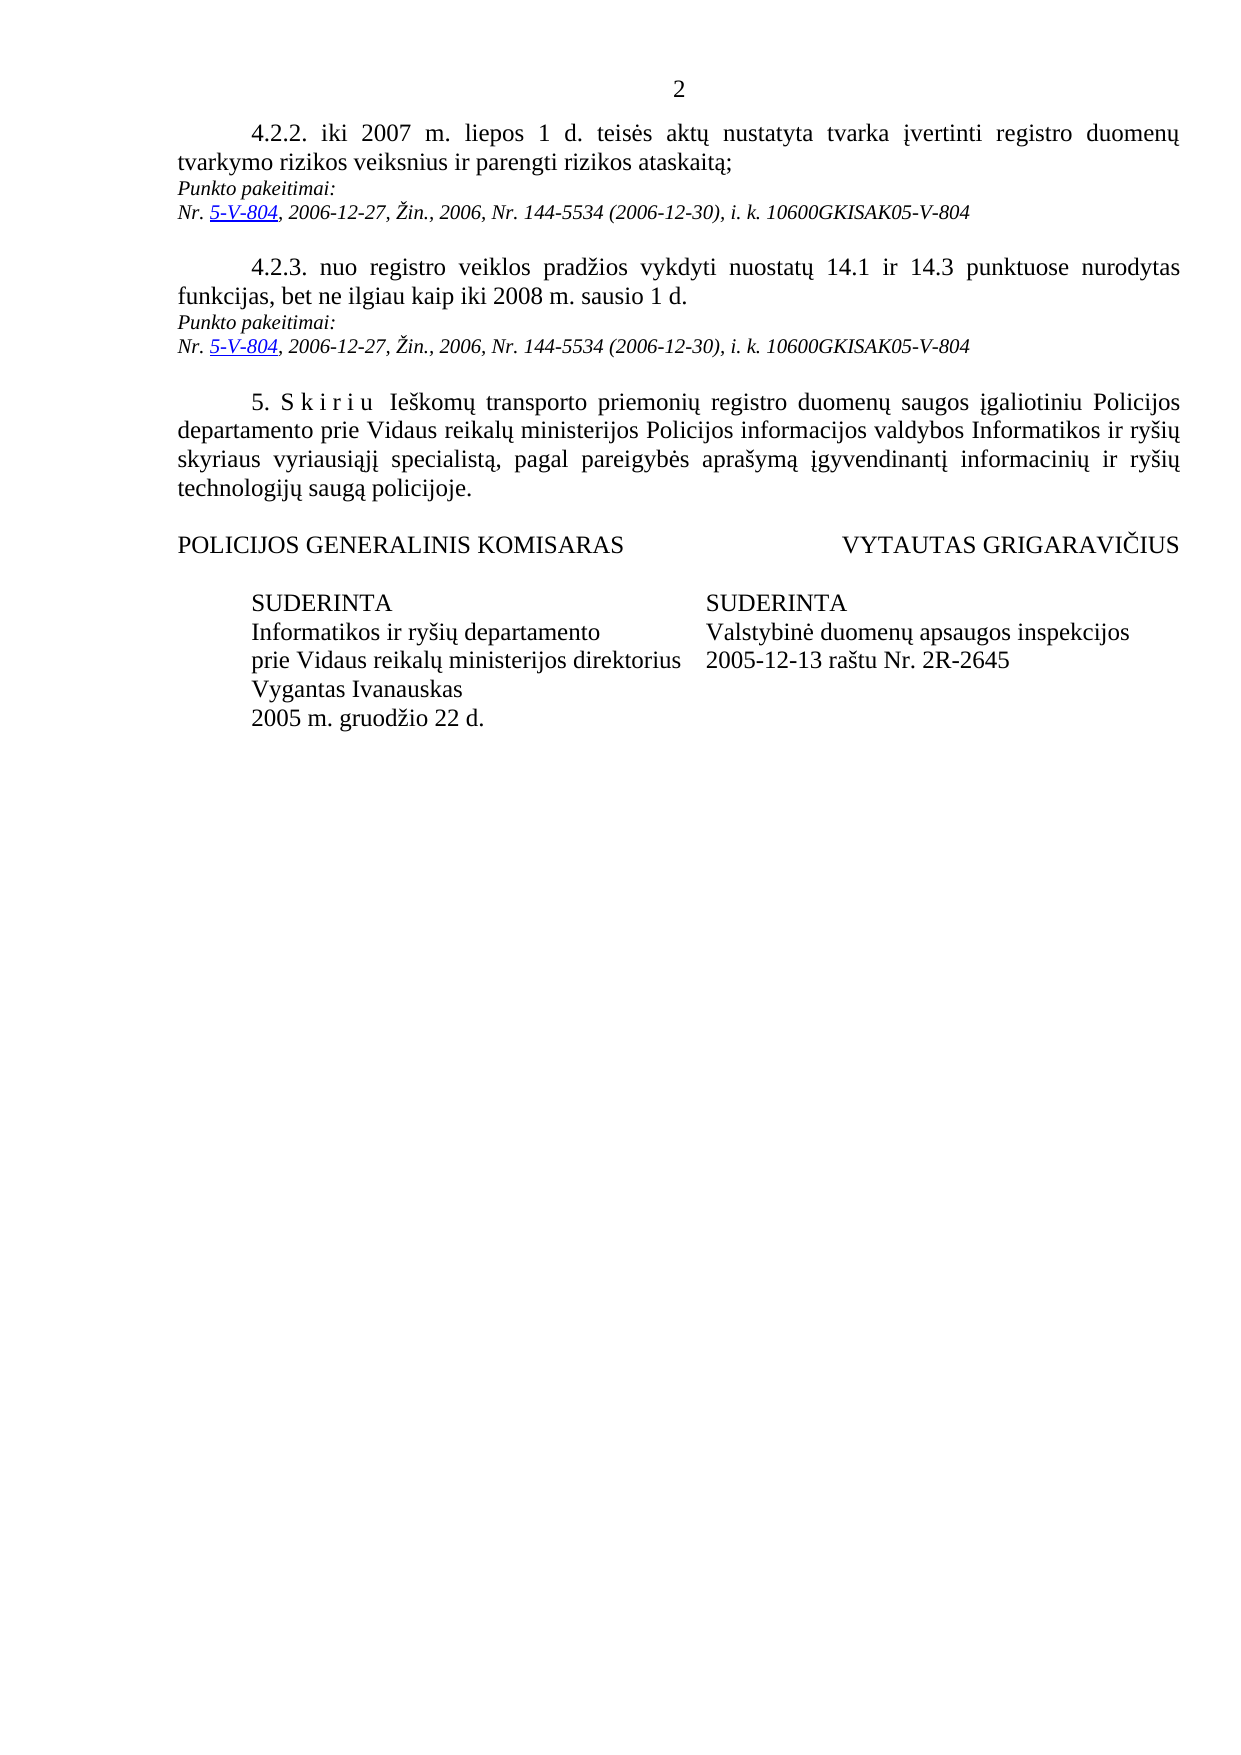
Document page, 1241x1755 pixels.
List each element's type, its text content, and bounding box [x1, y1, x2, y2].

text SUDERINTA SUDERINTA [177, 588, 1181, 617]
text prie Vidaus reikalų ministerijos direktorius 2005-12-13 raštu Nr. 2R-2645 [177, 646, 1181, 674]
text Nr. 5-V-804, 2006-12-27, Žin., 2006, Nr. 144-5534 (2006-12-30), i. k. 10600GKISAK05-V-804 [177, 200, 1181, 224]
text Informatikos ir ryšių departamento Valstybinė duomenų apsaugos inspekcijos [177, 617, 1181, 646]
text 4.2.3. nuo registro veiklos pradžios vykdyti nuostatų 14.1 ir 14.3 punktuose nurodytas funkcijas, bet ne ilgiau kaip iki 2008 m. sausio 1 d. [177, 252, 1181, 310]
text Vygantas Ivanauskas [177, 674, 1181, 703]
text POLICIJOS GENERALINIS KOMISARAS VYTAUTAS GRIGARAVIČIUS [177, 531, 1181, 559]
text 5. Skiriu Ieškomų transporto priemonių registro duomenų saugos įgaliotiniu Policijos departamento prie Vidaus reikalų ministerijos Policijos informacijos valdybos Informatikos ir ryšių skyriaus vyriausiąjį specialistą, pagal pareigybės aprašymą įgyvendinantį informacinių ir ryšių technologijų saugą policijoje. [177, 387, 1181, 502]
text Punkto pakeitimai: [177, 310, 1181, 334]
text Nr. 5-V-804, 2006-12-27, Žin., 2006, Nr. 144-5534 (2006-12-30), i. k. 10600GKISAK05-V-804 [177, 334, 1181, 358]
text 4.2.2. iki 2007 m. liepos 1 d. teisės aktų nustatyta tvarka įvertinti registro duomenų tvarkymo rizikos veiksnius ir parengti rizikos ataskaitą; [177, 118, 1181, 176]
text Punkto pakeitimai: [177, 176, 1181, 200]
text 2005 m. gruodžio 22 d. [177, 703, 1181, 732]
